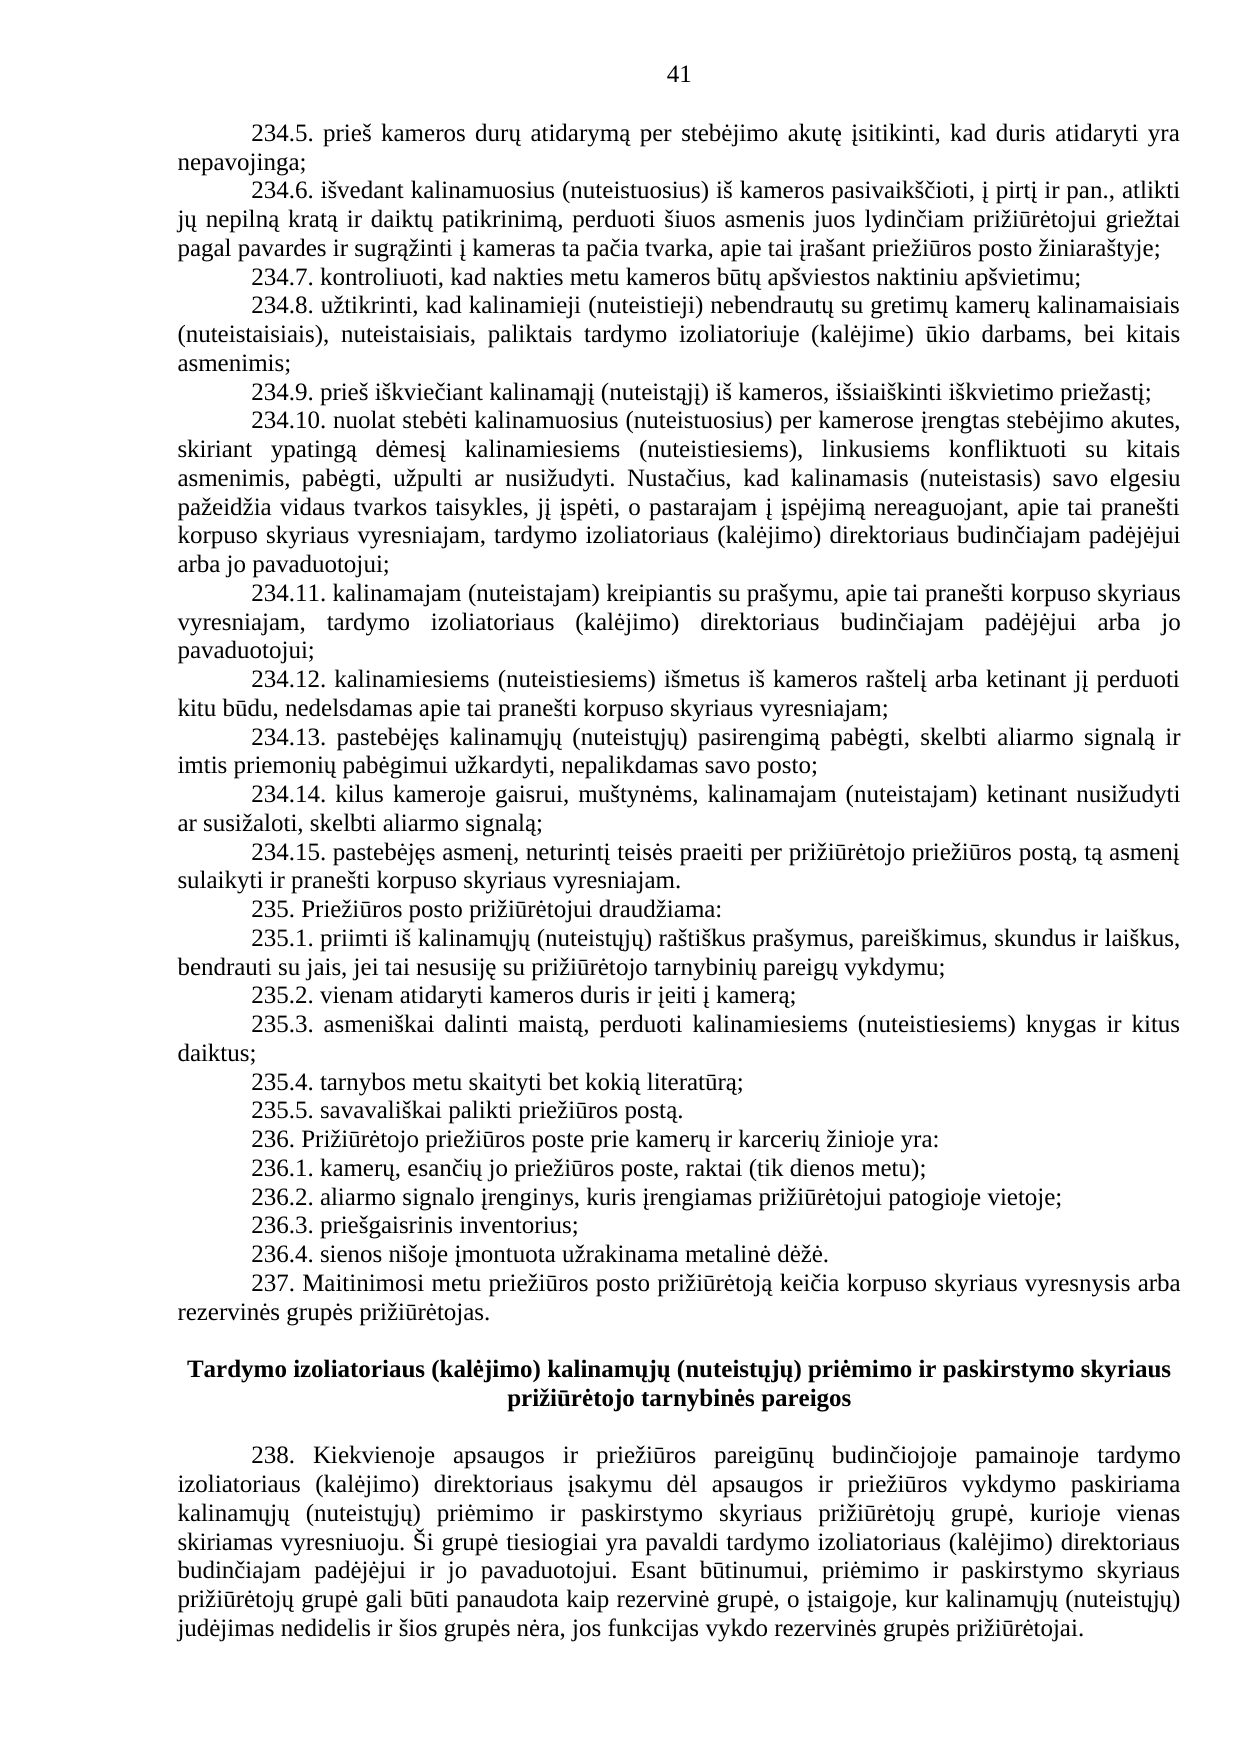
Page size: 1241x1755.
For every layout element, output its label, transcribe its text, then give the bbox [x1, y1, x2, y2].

text 234.7. kontroliuoti, kad nakties metu kameros būtų apšviestos naktiniu apšvietimu; [177, 262, 1181, 291]
text 234.15. pastebėjęs asmenį, neturintį teisės praeiti per prižiūrėtojo priežiūros postą, tą asmenį sulaikyti ir pranešti korpuso skyriaus vyresniajam. [177, 837, 1181, 894]
text 234.8. užtikrinti, kad kalinamieji (nuteistieji) nebendrautų su gretimų kamerų kalinamaisiais (nuteistaisiais), nuteistaisiais, paliktais tardymo izoliatoriuje (kalėjime) ūkio darbams, bei kitais asmenimis; [177, 291, 1181, 377]
text 238. Kiekvienoje apsaugos ir priežiūros pareigūnų budinčiojoje pamainoje tardymo izoliatoriaus (kalėjimo) direktoriaus įsakymu dėl apsaugos ir priežiūros vykdymo paskiriama kalinamųjų (nuteistųjų) priėmimo ir paskirstymo skyriaus prižiūrėtojų grupė, kurioje vienas skiriamas vyresniuoju. Ši grupė tiesiogiai yra pavaldi tardymo izoliatoriaus (kalėjimo) direktoriaus budinčiajam padėjėjui ir jo pavaduotojui. Esant būtinumui, priėmimo ir paskirstymo skyriaus prižiūrėtojų grupė gali būti panaudota kaip rezervinė grupė, o įstaigoje, kur kalinamųjų (nuteistųjų) judėjimas nedidelis ir šios grupės nėra, jos funkcijas vykdo rezervinės grupės prižiūrėtojai. [177, 1441, 1181, 1642]
text 236.3. priešgaisrinis inventorius; [177, 1211, 1181, 1239]
text 236. Prižiūrėtojo priežiūros poste prie kamerų ir karcerių žinioje yra: [177, 1124, 1181, 1153]
text 235.4. tarnybos metu skaityti bet kokią literatūrą; [177, 1067, 1181, 1096]
text 234.6. išvedant kalinamuosius (nuteistuosius) iš kameros pasivaikščioti, į pirtį ir pan., atlikti jų nepilną kratą ir daiktų patikrinimą, perduoti šiuos asmenis juos lydinčiam prižiūrėtojui griežtai pagal pavardes ir sugrąžinti į kameras ta pačia tvarka, apie tai įrašant priežiūros posto žiniaraštyje; [177, 176, 1181, 262]
text 235.3. asmeniškai dalinti maistą, perduoti kalinamiesiems (nuteistiesiems) knygas ir kitus daiktus; [177, 1009, 1181, 1067]
text 235. Priežiūros posto prižiūrėtojui draudžiama: [177, 894, 1181, 923]
text 236.1. kamerų, esančių jo priežiūros poste, raktai (tik dienos metu); [177, 1153, 1181, 1182]
text 236.4. sienos nišoje įmontuota užrakinama metalinė dėžė. [177, 1239, 1181, 1268]
text 234.14. kilus kameroje gaisrui, muštynėms, kalinamajam (nuteistajam) ketinant nusižudyti ar susižaloti, skelbti aliarmo signalą; [177, 779, 1181, 837]
text 234.13. pastebėjęs kalinamųjų (nuteistųjų) pasirengimą pabėgti, skelbti aliarmo signalą ir imtis priemonių pabėgimui užkardyti, nepalikdamas savo posto; [177, 722, 1181, 779]
text 234.11. kalinamajam (nuteistajam) kreipiantis su prašymu, apie tai pranešti korpuso skyriaus vyresniajam, tardymo izoliatoriaus (kalėjimo) direktoriaus budinčiajam padėjėjui arba jo pavaduotojui; [177, 578, 1181, 664]
text 234.9. prieš iškviečiant kalinamąjį (nuteistąjį) iš kameros, išsiaiškinti iškvietimo priežastį; [177, 377, 1181, 406]
text 234.12. kalinamiesiems (nuteistiesiems) išmetus iš kameros raštelį arba ketinant jį perduoti kitu būdu, nedelsdamas apie tai pranešti korpuso skyriaus vyresniajam; [177, 664, 1181, 722]
text 235.5. savavališkai palikti priežiūros postą. [177, 1096, 1181, 1124]
text 234.5. prieš kameros durų atidarymą per stebėjimo akutę įsitikinti, kad duris atidaryti yra nepavojinga; [177, 118, 1181, 176]
text 234.10. nuolat stebėti kalinamuosius (nuteistuosius) per kamerose įrengtas stebėjimo akutes, skiriant ypatingą dėmesį kalinamiesiems (nuteistiesiems), linkusiems konfliktuoti su kitais asmenimis, pabėgti, užpulti ar nusižudyti. Nustačius, kad kalinamasis (nuteistasis) savo elgesiu pažeidžia vidaus tvarkos taisykles, jį įspėti, o pastarajam į įspėjimą nereaguojant, apie tai pranešti korpuso skyriaus vyresniajam, tardymo izoliatoriaus (kalėjimo) direktoriaus budinčiajam padėjėjui arba jo pavaduotojui; [177, 406, 1181, 578]
text Tardymo izoliatoriaus (kalėjimo) kalinamųjų (nuteistųjų) priėmimo ir paskirstymo skyriaus prižiūrėtojo tarnybinės pareigos [177, 1354, 1181, 1412]
text 235.1. priimti iš kalinamųjų (nuteistųjų) raštiškus prašymus, pareiškimus, skundus ir laiškus, bendrauti su jais, jei tai nesusiję su prižiūrėtojo tarnybinių pareigų vykdymu; [177, 923, 1181, 981]
text 237. Maitinimosi metu priežiūros posto prižiūrėtoją keičia korpuso skyriaus vyresnysis arba rezervinės grupės prižiūrėtojas. [177, 1268, 1181, 1326]
text 236.2. aliarmo signalo įrenginys, kuris įrengiamas prižiūrėtojui patogioje vietoje; [177, 1182, 1181, 1211]
text 235.2. vienam atidaryti kameros duris ir įeiti į kamerą; [177, 981, 1181, 1009]
